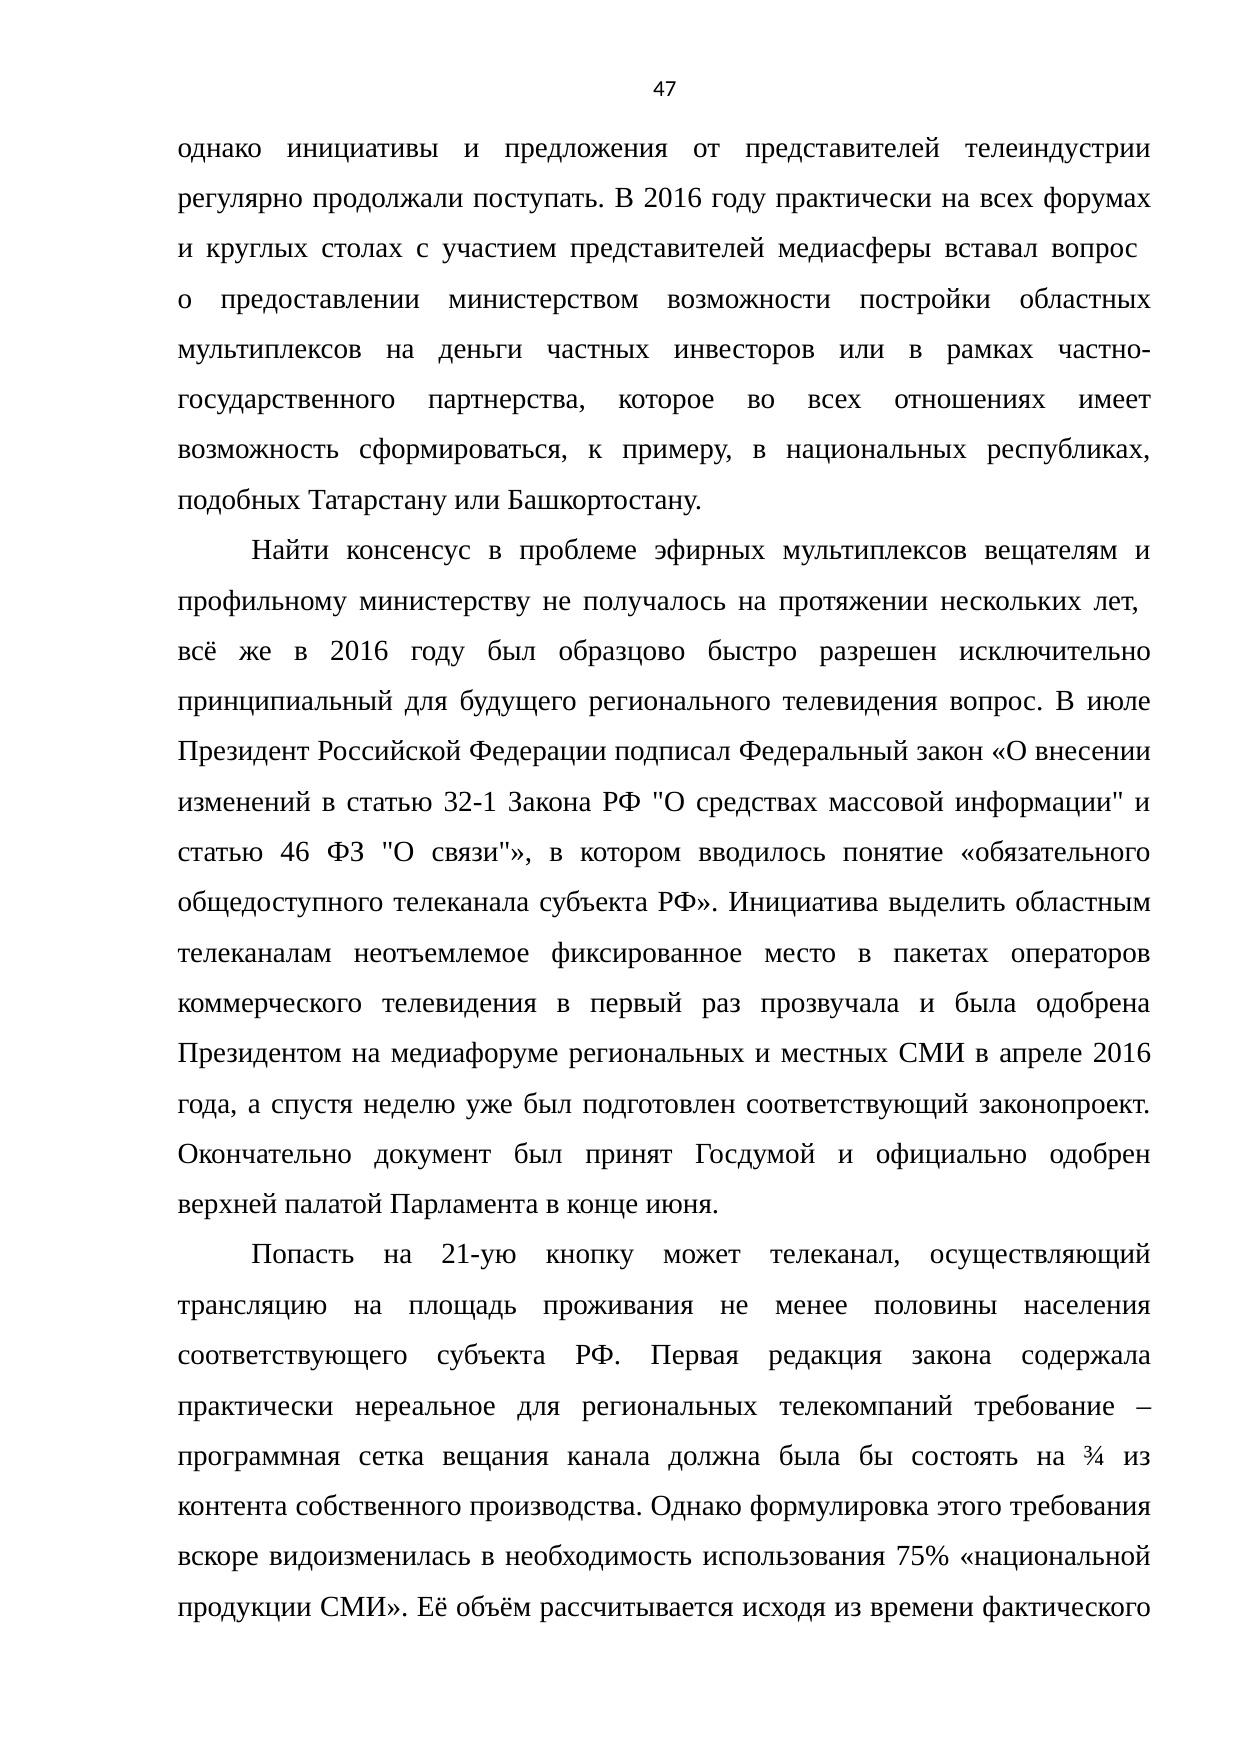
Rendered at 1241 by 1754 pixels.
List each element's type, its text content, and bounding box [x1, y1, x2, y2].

text однако инициативы и предложения от представителей телеиндустрии регулярно продолжали поступать. В 2016 году практически на всех форумах и круглых столах с участием представителей медиасферы вставал вопрос о предоставлении министерством возможности постройки областных мультиплексов на деньги частных инвесторов или в рамках частно-государственного партнерства, которое во всех отношениях имеет возможность сформироваться, к примеру, в национальных республиках, подобных Татарстану или Башкортостану. [177, 130, 1152, 516]
text Найти консенсус в проблеме эфирных мультиплексов вещателям и профильному министерству не получалось на протяжении нескольких лет, всё же в 2016 году был образцово быстро разрешен исключительно принципиальный для будущего регионального телевидения вопрос. В июле Президент Российской Федерации подписал Федеральный закон «О внесении изменений в статью 32-1 Закона РФ "О средствах массовой информации" и статью 46 ФЗ "О связи"», в котором вводилось понятие «обязательного общедоступного телеканала субъекта РФ». Инициатива выделить областным телеканалам неотъемлемое фиксированное место в пакетах операторов коммерческого телевидения в первый раз прозвучала и была одобрена Президентом на медиафоруме региональных и местных СМИ в апреле 2016 года, а спустя неделю уже был подготовлен соответствующий законопроект. Окончательно документ был принят Госдумой и официально одобрен верхней палатой Парламента в конце июня. [177, 532, 1152, 1220]
text Попасть на 21-ую кнопку может телеканал, осуществляющий трансляцию на площадь проживания не менее половины населения соответствующего субъекта РФ. Первая редакция закона содержала практически нереальное для региональных телекомпаний требование – программная сетка вещания канала должна была бы состоять на ¾ из контента собственного производства. Однако формулировка этого требования вскоре видоизменилась в необходимость использования 75% «национальной продукции СМИ». Её объём рассчитывается исходя из времени фактического [177, 1237, 1152, 1622]
